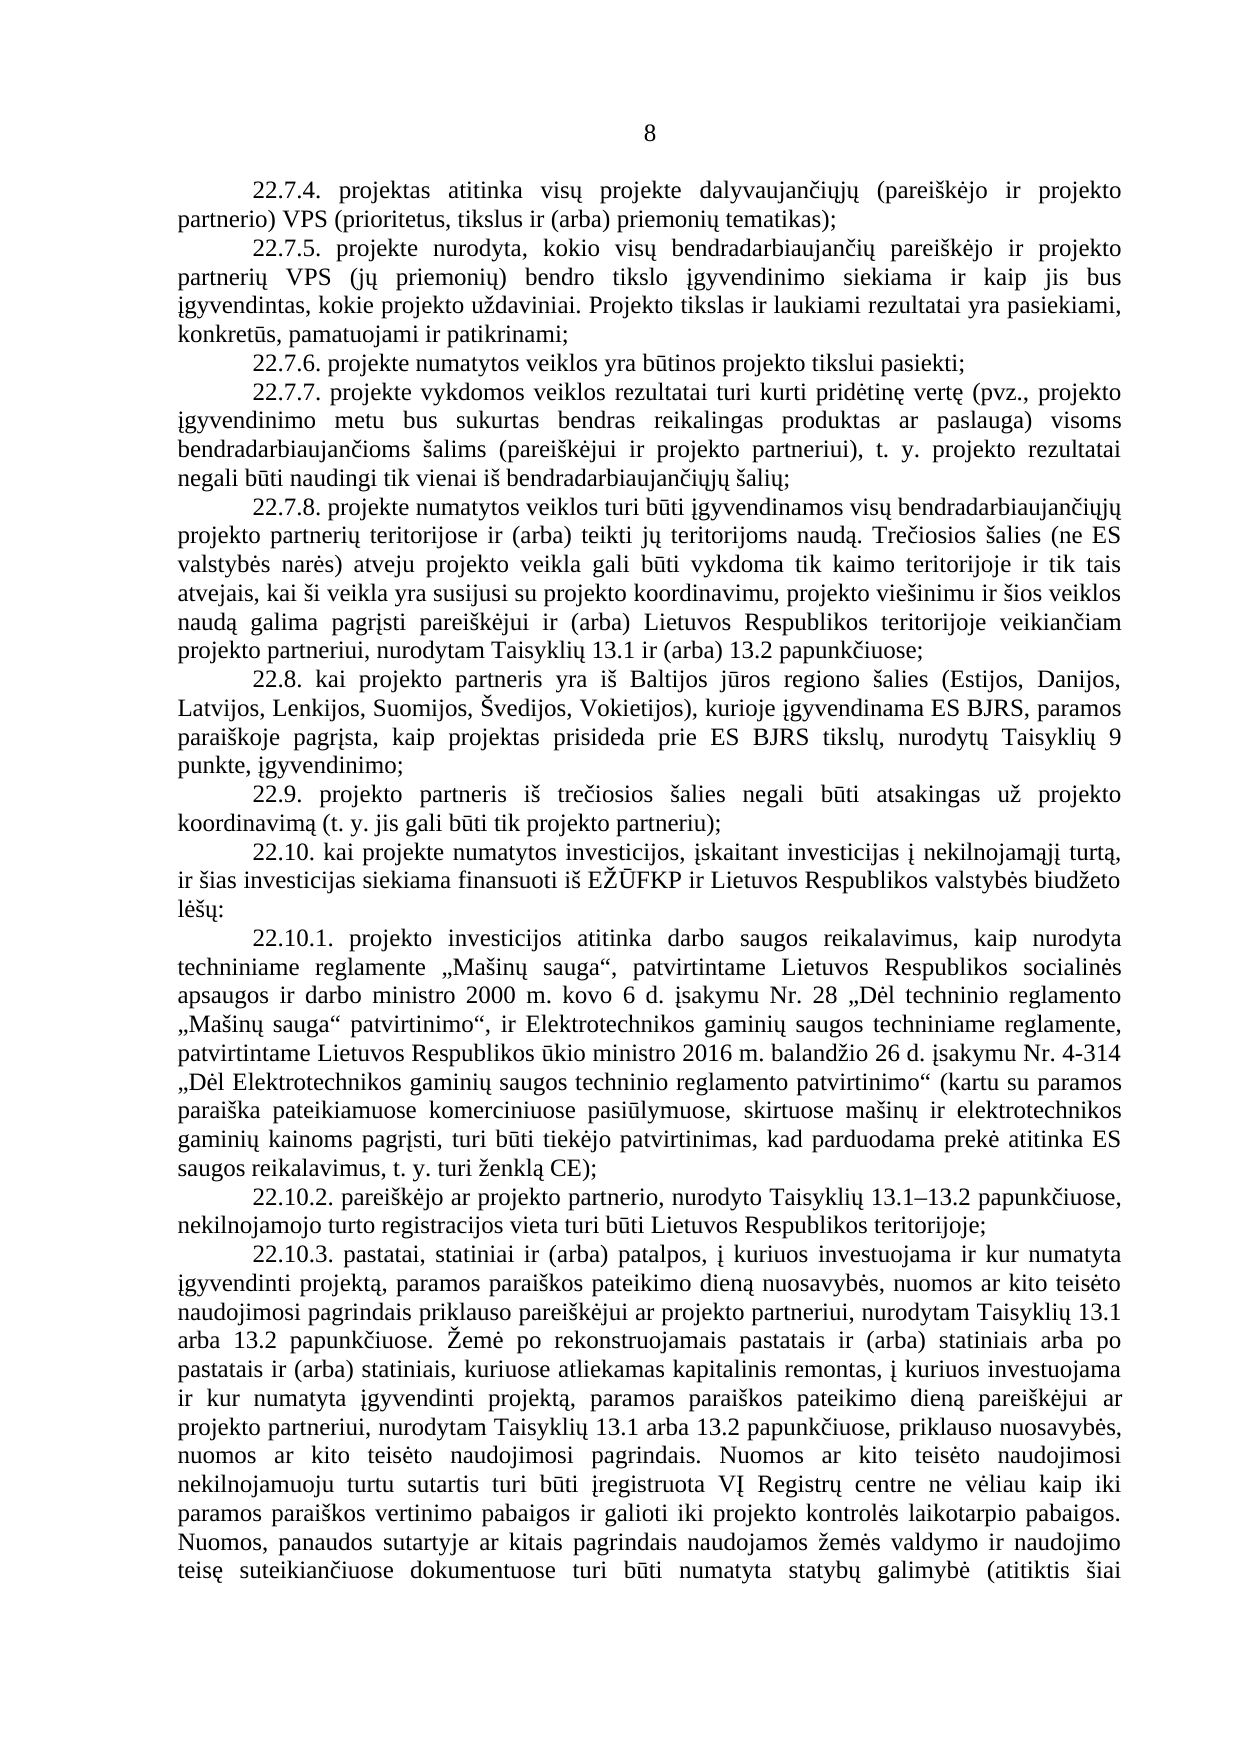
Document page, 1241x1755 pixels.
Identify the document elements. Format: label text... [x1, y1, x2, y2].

text 22.10.2. pareiškėjo ar projekto partnerio, nurodyto Taisyklių 13.1–13.2 papunkčiuose, nekilnojamojo turto registracijos vieta turi būti Lietuvos Respublikos teritorijoje; [177, 1182, 1122, 1239]
text 22.7.5. projekte nurodyta, kokio visų bendradarbiaujančių pareiškėjo ir projekto partnerių VPS (jų priemonių) bendro tikslo įgyvendinimo siekiama ir kaip jis bus įgyvendintas, kokie projekto uždaviniai. Projekto tikslas ir laukiami rezultatai yra pasiekiami, konkretūs, pamatuojami ir patikrinami; [177, 233, 1122, 348]
text 22.7.7. projekte vykdomos veiklos rezultatai turi kurti pridėtinę vertę (pvz., projekto įgyvendinimo metu bus sukurtas bendras reikalingas produktas ar paslauga) visoms bendradarbiaujančioms šalims (pareiškėjui ir projekto partneriui), t. y. projekto rezultatai negali būti naudingi tik vienai iš bendradarbiaujančiųjų šalių; [177, 377, 1122, 492]
text 22.10. kai projekte numatytos investicijos, įskaitant investicijas į nekilnojamąjį turtą, ir šias investicijas siekiama finansuoti iš EŽŪFKP ir Lietuvos Respublikos valstybės biudžeto lėšų: [177, 837, 1122, 923]
text 22.7.8. projekte numatytos veiklos turi būti įgyvendinamos visų bendradarbiaujančiųjų projekto partnerių teritorijose ir (arba) teikti jų teritorijoms naudą. Trečiosios šalies (ne ES valstybės narės) atveju projekto veikla gali būti vykdoma tik kaimo teritorijoje ir tik tais atvejais, kai ši veikla yra susijusi su projekto koordinavimu, projekto viešinimu ir šios veiklos naudą galima pagrįsti pareiškėjui ir (arba) Lietuvos Respublikos teritorijoje veikiančiam projekto partneriui, nurodytam Taisyklių 13.1 ir (arba) 13.2 papunkčiuose; [177, 492, 1122, 664]
text 22.7.4. projektas atitinka visų projekte dalyvaujančiųjų (pareiškėjo ir projekto partnerio) VPS (prioritetus, tikslus ir (arba) priemonių tematikas); [177, 176, 1122, 233]
text 22.10.1. projekto investicijos atitinka darbo saugos reikalavimus, kaip nurodyta techniniame reglamente „Mašinų sauga“, patvirtintame Lietuvos Respublikos socialinės apsaugos ir darbo ministro 2000 m. kovo 6 d. įsakymu Nr. 28 „Dėl techninio reglamento „Mašinų sauga“ patvirtinimo“, ir Elektrotechnikos gaminių saugos techniniame reglamente, patvirtintame Lietuvos Respublikos ūkio ministro 2016 m. balandžio 26 d. įsakymu Nr. 4-314 „Dėl Elektrotechnikos gaminių saugos techninio reglamento patvirtinimo“ (kartu su paramos paraiška pateikiamuose komerciniuose pasiūlymuose, skirtuose mašinų ir elektrotechnikos gaminių kainoms pagrįsti, turi būti tiekėjo patvirtinimas, kad parduodama prekė atitinka ES saugos reikalavimus, t. y. turi ženklą CE); [177, 923, 1122, 1182]
text 22.7.6. projekte numatytos veiklos yra būtinos projekto tikslui pasiekti; [177, 348, 1122, 377]
text 22.10.3. pastatai, statiniai ir (arba) patalpos, į kuriuos investuojama ir kur numatyta įgyvendinti projektą, paramos paraiškos pateikimo dieną nuosavybės, nuomos ar kito teisėto naudojimosi pagrindais priklauso pareiškėjui ar projekto partneriui, nurodytam Taisyklių 13.1 arba 13.2 papunkčiuose. Žemė po rekonstruojamais pastatais ir (arba) statiniais arba po pastatais ir (arba) statiniais, kuriuose atliekamas kapitalinis remontas, į kuriuos investuojama ir kur numatyta įgyvendinti projektą, paramos paraiškos pateikimo dieną pareiškėjui ar projekto partneriui, nurodytam Taisyklių 13.1 arba 13.2 papunkčiuose, priklauso nuosavybės, nuomos ar kito teisėto naudojimosi pagrindais. Nuomos ar kito teisėto naudojimosi nekilnojamuoju turtu sutartis turi būti įregistruota VĮ Registrų centre ne vėliau kaip iki paramos paraiškos vertinimo pabaigos ir galioti iki projekto kontrolės laikotarpio pabaigos. Nuomos, panaudos sutartyje ar kitais pagrindais naudojamos žemės valdymo ir naudojimo teisę suteikiančiuose dokumentuose turi būti numatyta statybų galimybė (atitiktis šiai [177, 1239, 1122, 1584]
text 22.8. kai projekto partneris yra iš Baltijos jūros regiono šalies (Estijos, Danijos, Latvijos, Lenkijos, Suomijos, Švedijos, Vokietijos), kurioje įgyvendinama ES BJRS, paramos paraiškoje pagrįsta, kaip projektas prisideda prie ES BJRS tikslų, nurodytų Taisyklių 9 punkte, įgyvendinimo; [177, 664, 1122, 779]
text 22.9. projekto partneris iš trečiosios šalies negali būti atsakingas už projekto koordinavimą (t. y. jis gali būti tik projekto partneriu); [177, 779, 1122, 837]
